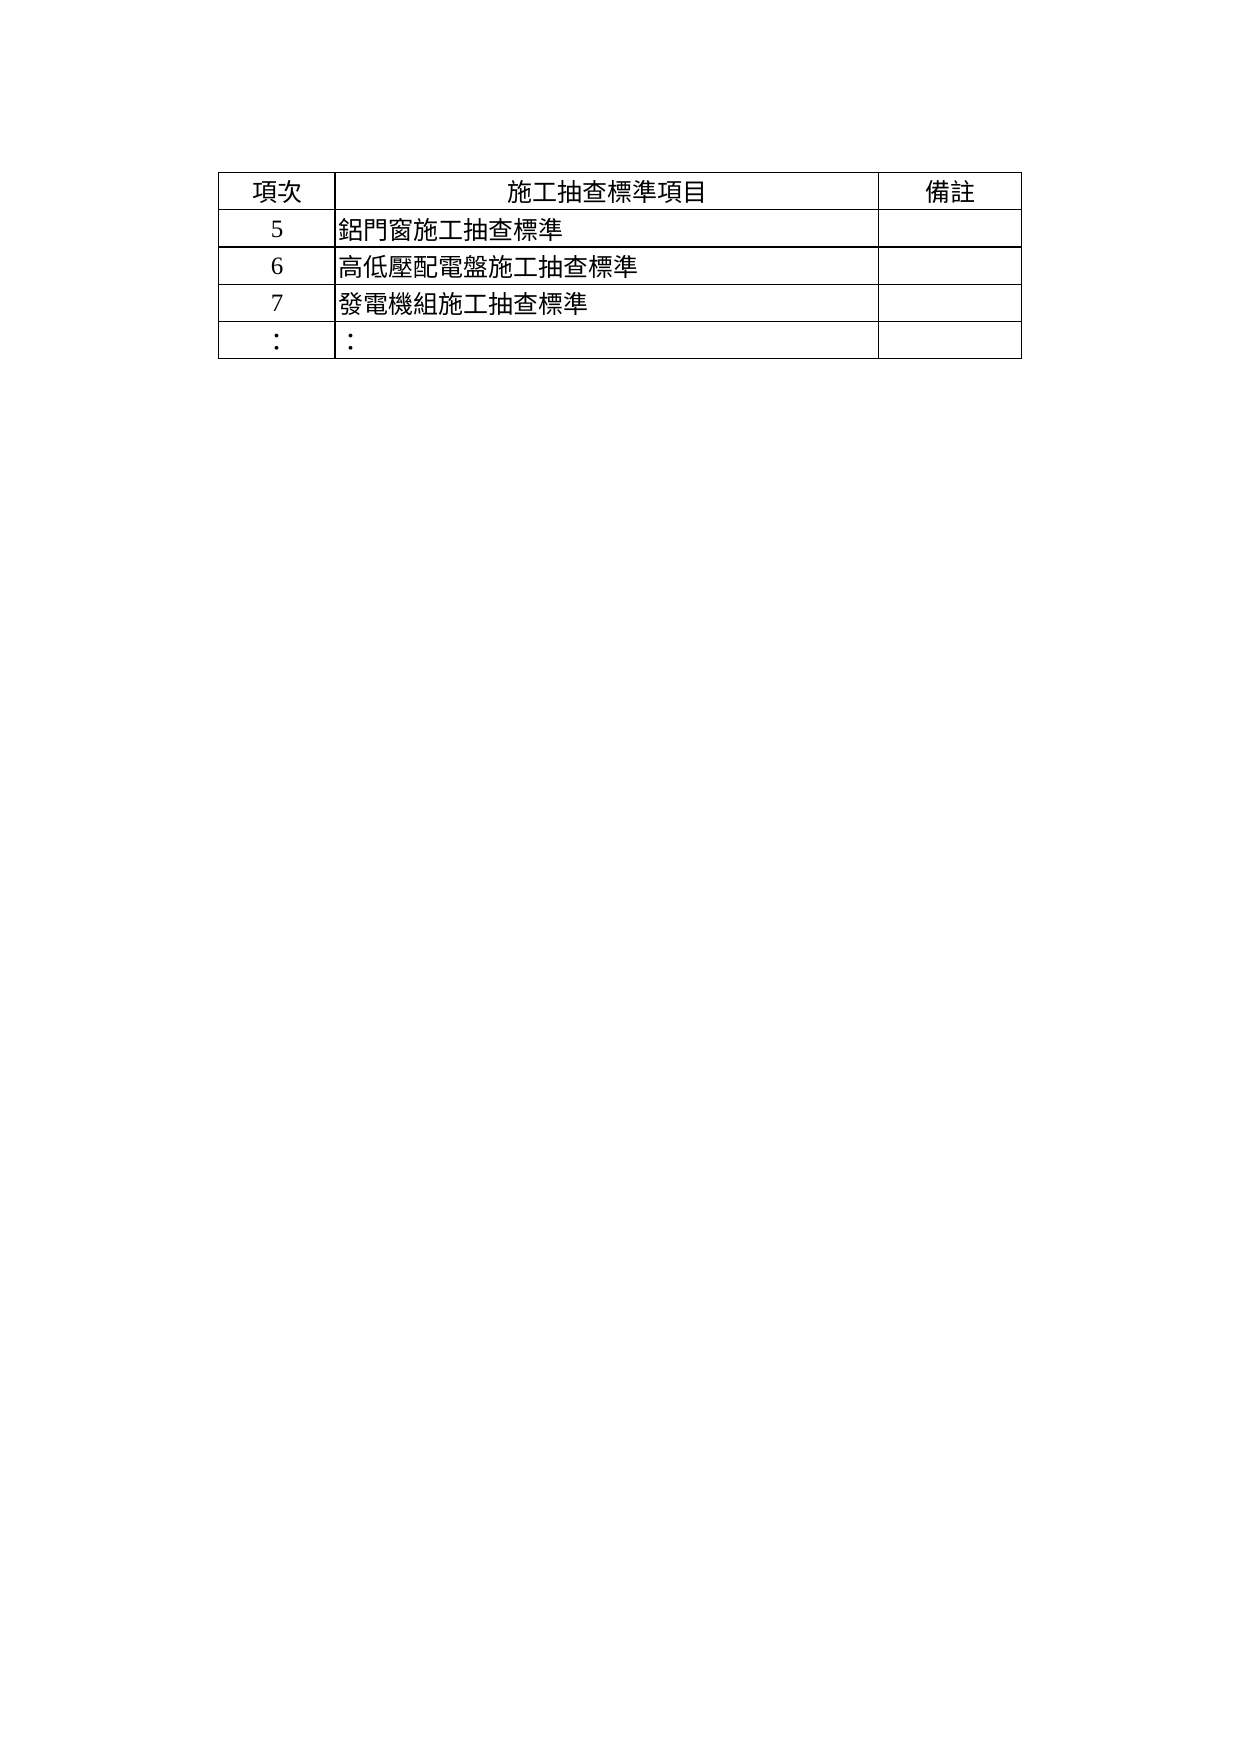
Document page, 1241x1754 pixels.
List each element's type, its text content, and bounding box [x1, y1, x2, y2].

table_cell ： [219, 322, 334, 358]
table_cell ： [336, 322, 878, 358]
table_cell 發電機組施工抽查標準 [336, 285, 878, 321]
table_header 項次 [219, 173, 334, 209]
table_cell 6 [219, 248, 334, 284]
table_cell 7 [219, 285, 334, 321]
table_header 備註 [879, 173, 1021, 209]
table_cell [879, 322, 1021, 358]
table_cell [879, 210, 1021, 246]
table_header 施工抽查標準項目 [336, 173, 878, 209]
table_cell 高低壓配電盤施工抽查標準 [336, 248, 878, 284]
table_cell 鋁門窗施工抽查標準 [336, 210, 878, 246]
table_cell 5 [219, 210, 334, 246]
table_cell [879, 285, 1021, 321]
table_cell [879, 248, 1021, 284]
